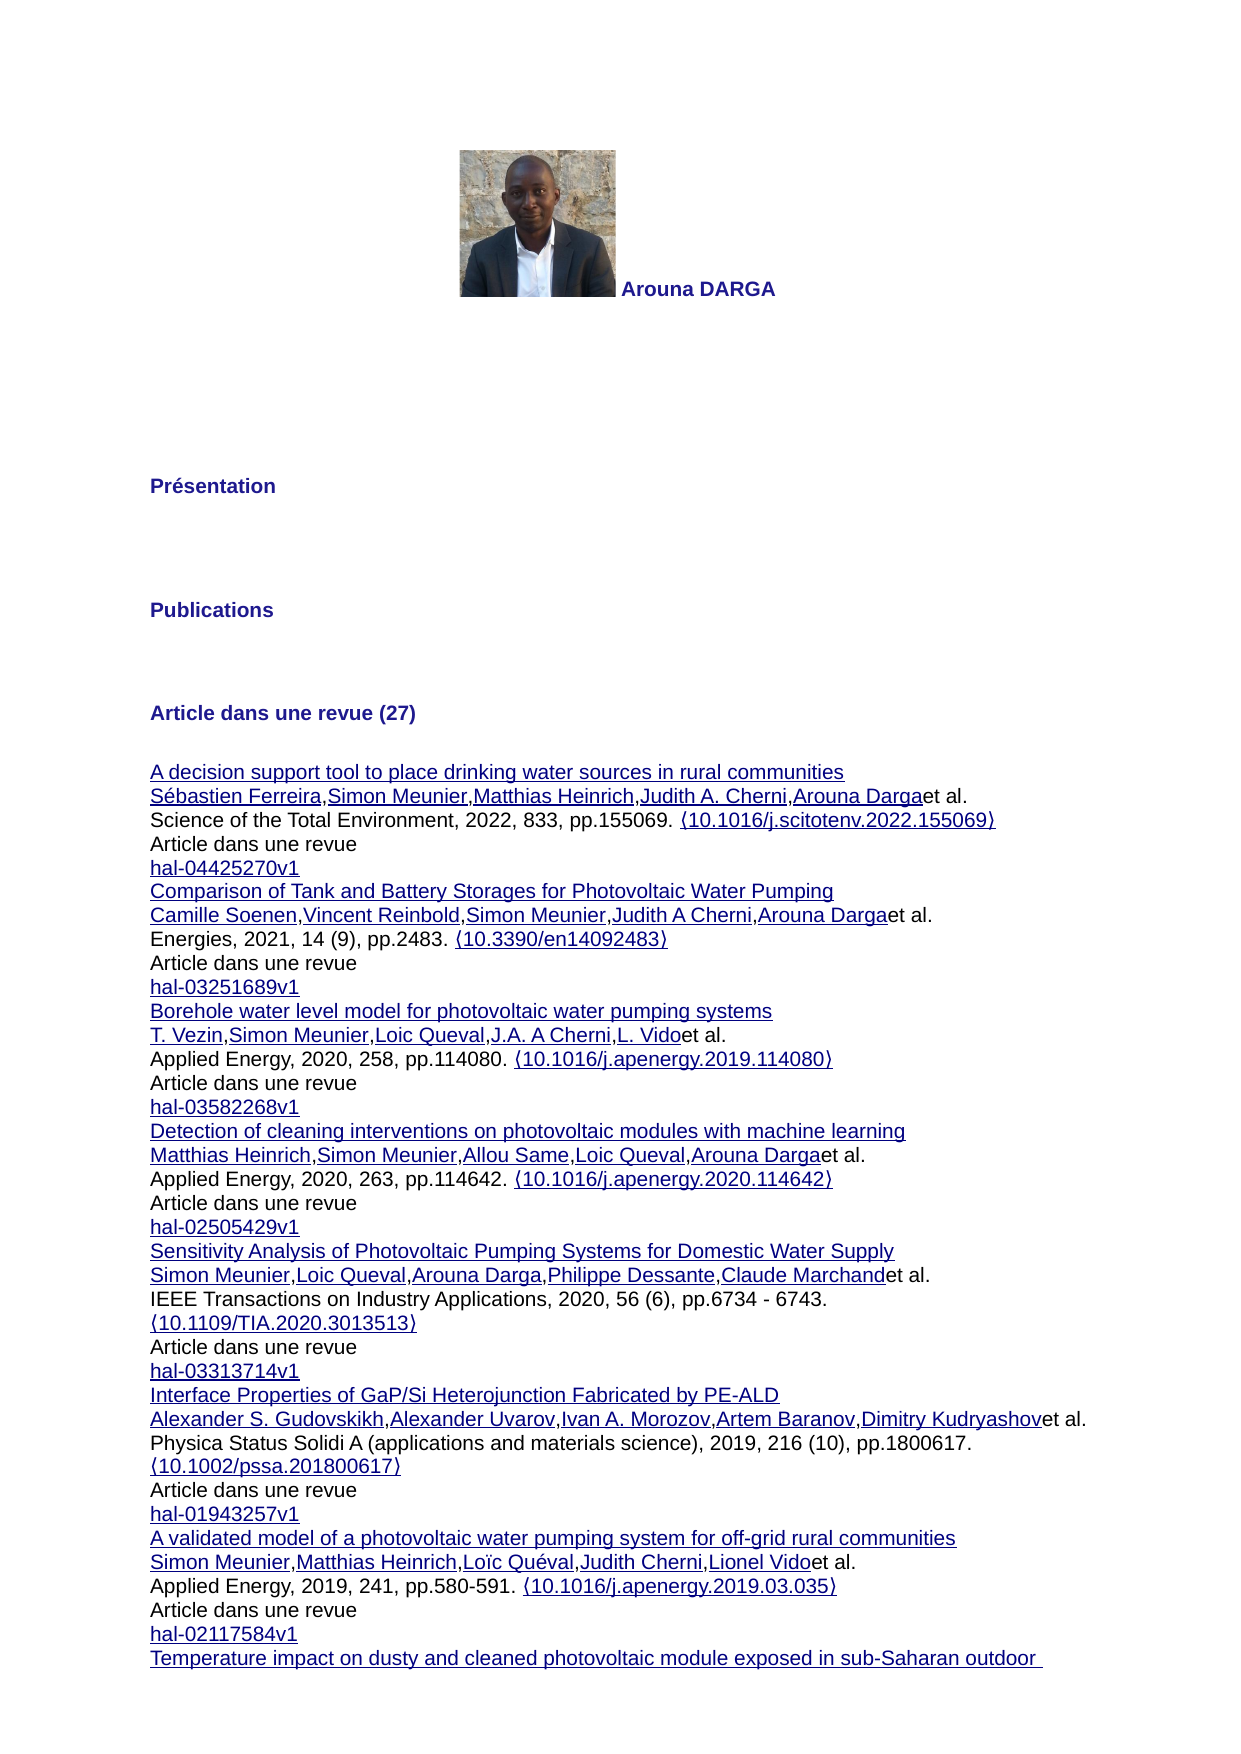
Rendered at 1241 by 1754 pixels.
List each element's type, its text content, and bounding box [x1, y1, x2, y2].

table_cell A validated model of a photovoltaic water pumping system for off-grid rural communities Simon Meunier,Matthias Heinrich,Loïc Quéval,Judith Cherni,Lionel Vidoet al. Applied Energy, 2019, 241, pp.580-591. ⟨10.1016/j.apenergy.2019.03.035⟩ Article dans une revue hal-02117584v1 [150, 1526, 1090, 1646]
table_cell Borehole water level model for photovoltaic water pumping systems T. Vezin,Simon Meunier,Loic Queval,J.A. A Cherni,L. Vidoet al. Applied Energy, 2020, 258, pp.114080. ⟨10.1016/j.apenergy.2019.114080⟩ Article dans une revue hal-03582268v1 [150, 999, 1090, 1119]
subtitle Article dans une revue (27) [150, 701, 1090, 725]
table_cell Comparison of Tank and Battery Storages for Photovoltaic Water Pumping Camille Soenen,Vincent Reinbold,Simon Meunier,Judith A Cherni,Arouna Dargaet al. Energies, 2021, 14 (9), pp.2483. ⟨10.3390/en14092483⟩ Article dans une revue hal-03251689v1 [150, 879, 1090, 999]
subtitle Arouna DARGA [150, 150, 1090, 301]
table_cell Detection of cleaning interventions on photovoltaic modules with machine learning Matthias Heinrich,Simon Meunier,Allou Same,Loic Queval,Arouna Dargaet al. Applied Energy, 2020, 263, pp.114642. ⟨10.1016/j.apenergy.2020.114642⟩ Article dans une revue hal-02505429v1 [150, 1119, 1090, 1239]
table_cell Interface Properties of GaP/Si Heterojunction Fabricated by PE-ALD Alexander S. Gudovskikh,Alexander Uvarov,Ivan A. Morozov,Artem Baranov,Dimitry Kudryashovet al. Physica Status Solidi A (applications and materials science), 2019, 216 (10), pp.1800617. ⟨10.1002/pssa.201800617⟩ Article dans une revue hal-01943257v1 [150, 1383, 1090, 1526]
subtitle Publications [150, 598, 1090, 622]
table_header A decision support tool to place drinking water sources in rural communities Sébastien Ferreira,Simon Meunier,Matthias Heinrich,Judith A. Cherni,Arouna Dargaet al. Science of the Total Environment, 2022, 833, pp.155069. ⟨10.1016/j.scitotenv.2022.155069⟩ Article dans une revue hal-04425270v1 [150, 760, 1090, 879]
table_cell Temperature impact on dusty and cleaned photovoltaic module exposed in sub-Saharan outdoor [150, 1646, 1090, 1670]
table_cell Sensitivity Analysis of Photovoltaic Pumping Systems for Domestic Water Supply Simon Meunier,Loic Queval,Arouna Darga,Philippe Dessante,Claude Marchandet al. IEEE Transactions on Industry Applications, 2020, 56 (6), pp.6734 - 6743. ⟨10.1109/TIA.2020.3013513⟩ Article dans une revue hal-03313714v1 [150, 1239, 1090, 1382]
picture [459, 150, 616, 297]
subtitle Présentation [150, 474, 1090, 498]
